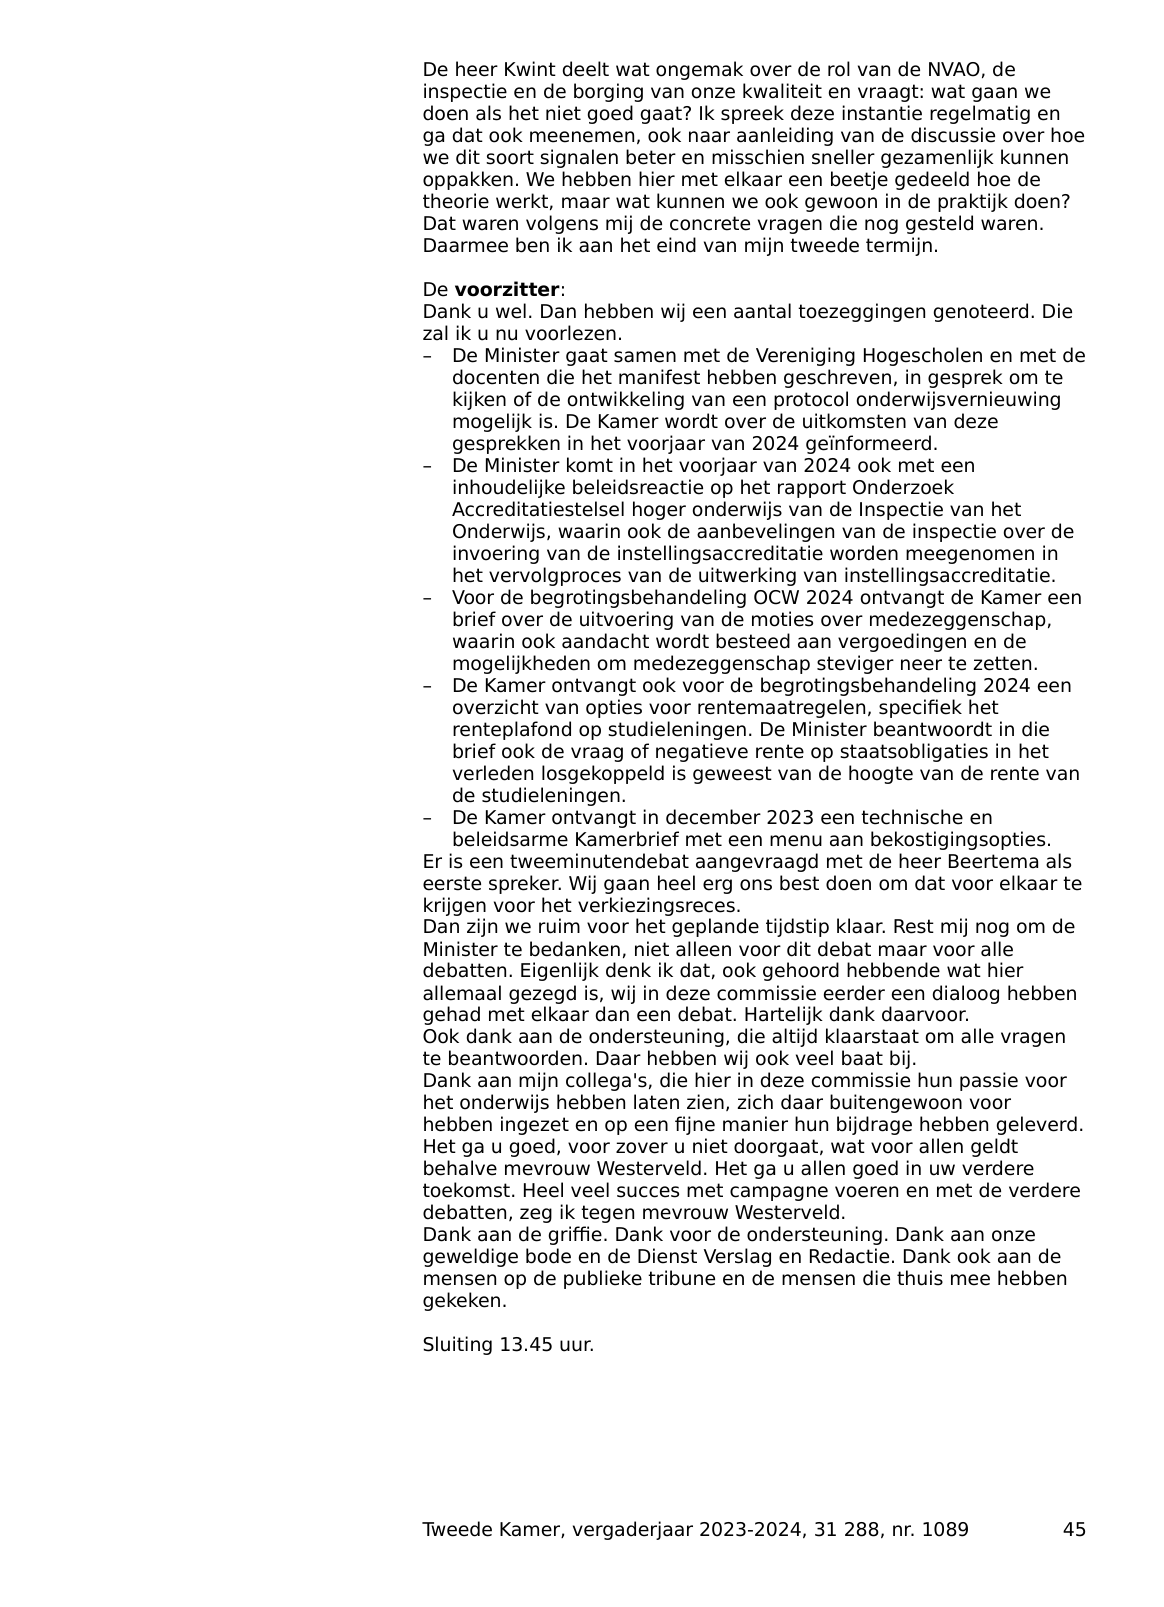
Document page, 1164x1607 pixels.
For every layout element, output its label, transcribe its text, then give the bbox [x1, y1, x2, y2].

text Sluiting 13.45 uur. [422, 1334, 1087, 1356]
text Dank u wel. Dan hebben wij een aantal toezeggingen genoteerd. Die zal ik u nu voorlezen. [422, 301, 1087, 345]
text – De Minister gaat samen met de Vereniging Hogescholen en met de docenten die het manifest hebben geschreven, in gesprek om te kijken of de ontwikkeling van een protocol onderwijsvernieuwing mogelijk is. De Kamer wordt over de uitkomsten van deze gesprekken in het voorjaar van 2024 geïnformeerd. [422, 345, 1087, 455]
text – De Minister komt in het voorjaar van 2024 ook met een inhoudelijke beleidsreactie op het rapport Onderzoek Accreditatiestelsel hoger onderwijs van de Inspectie van het Onderwijs, waarin ook de aanbevelingen van de inspectie over de invoering van de instellingsaccreditatie worden meegenomen in het vervolgproces van de uitwerking van instellingsaccreditatie. [422, 455, 1087, 587]
text Ook dank aan de ondersteuning, die altijd klaarstaat om alle vragen te beantwoorden. Daar hebben wij ook veel baat bij. [422, 1026, 1087, 1070]
text Dank aan de griffie. Dank voor de ondersteuning. Dank aan onze geweldige bode en de Dienst Verslag en Redactie. Dank ook aan de mensen op de publieke tribune en de mensen die thuis mee hebben gekeken. [422, 1224, 1087, 1312]
text De heer Kwint deelt wat ongemak over de rol van de NVAO, de inspectie en de borging van onze kwaliteit en vraagt: wat gaan we doen als het niet goed gaat? Ik spreek deze instantie regelmatig en ga dat ook meenemen, ook naar aanleiding van de discussie over hoe we dit soort signalen beter en misschien sneller gezamenlijk kunnen oppakken. We hebben hier met elkaar een beetje gedeeld hoe de theorie werkt, maar wat kunnen we ook gewoon in de praktijk doen? [422, 59, 1087, 213]
text – De Kamer ontvangt in december 2023 een technische en beleidsarme Kamerbrief met een menu aan bekostigingsopties. [422, 807, 1087, 851]
text Dan zijn we ruim voor het geplande tijdstip klaar. Rest mij nog om de Minister te bedanken, niet alleen voor dit debat maar voor alle debatten. Eigenlijk denk ik dat, ook gehoord hebbende wat hier allemaal gezegd is, wij in deze commissie eerder een dialoog hebben gehad met elkaar dan een debat. Hartelijk dank daarvoor. [422, 916, 1087, 1026]
text – De Kamer ontvangt ook voor de begrotingsbehandeling 2024 een overzicht van opties voor rentemaatregelen, specifiek het renteplafond op studieleningen. De Minister beantwoordt in die brief ook de vraag of negatieve rente op staatsobligaties in het verleden losgekoppeld is geweest van de hoogte van de rente van de studieleningen. [422, 675, 1087, 807]
text Er is een tweeminutendebat aangevraagd met de heer Beertema als eerste spreker. Wij gaan heel erg ons best doen om dat voor elkaar te krijgen voor het verkiezingsreces. [422, 851, 1087, 916]
text – Voor de begrotingsbehandeling OCW 2024 ontvangt de Kamer een brief over de uitvoering van de moties over medezeggenschap, waarin ook aandacht wordt besteed aan vergoedingen en de mogelijkheden om medezeggenschap steviger neer te zetten. [422, 587, 1087, 675]
text De voorzitter: [422, 279, 1087, 301]
text Dank aan mijn collega's, die hier in deze commissie hun passie voor het onderwijs hebben laten zien, zich daar buitengewoon voor hebben ingezet en op een fijne manier hun bijdrage hebben geleverd. Het ga u goed, voor zover u niet doorgaat, wat voor allen geldt behalve mevrouw Westerveld. Het ga u allen goed in uw verdere toekomst. Heel veel succes met campagne voeren en met de verdere debatten, zeg ik tegen mevrouw Westerveld. [422, 1070, 1087, 1224]
text Dat waren volgens mij de concrete vragen die nog gesteld waren. Daarmee ben ik aan het eind van mijn tweede termijn. [422, 213, 1087, 257]
